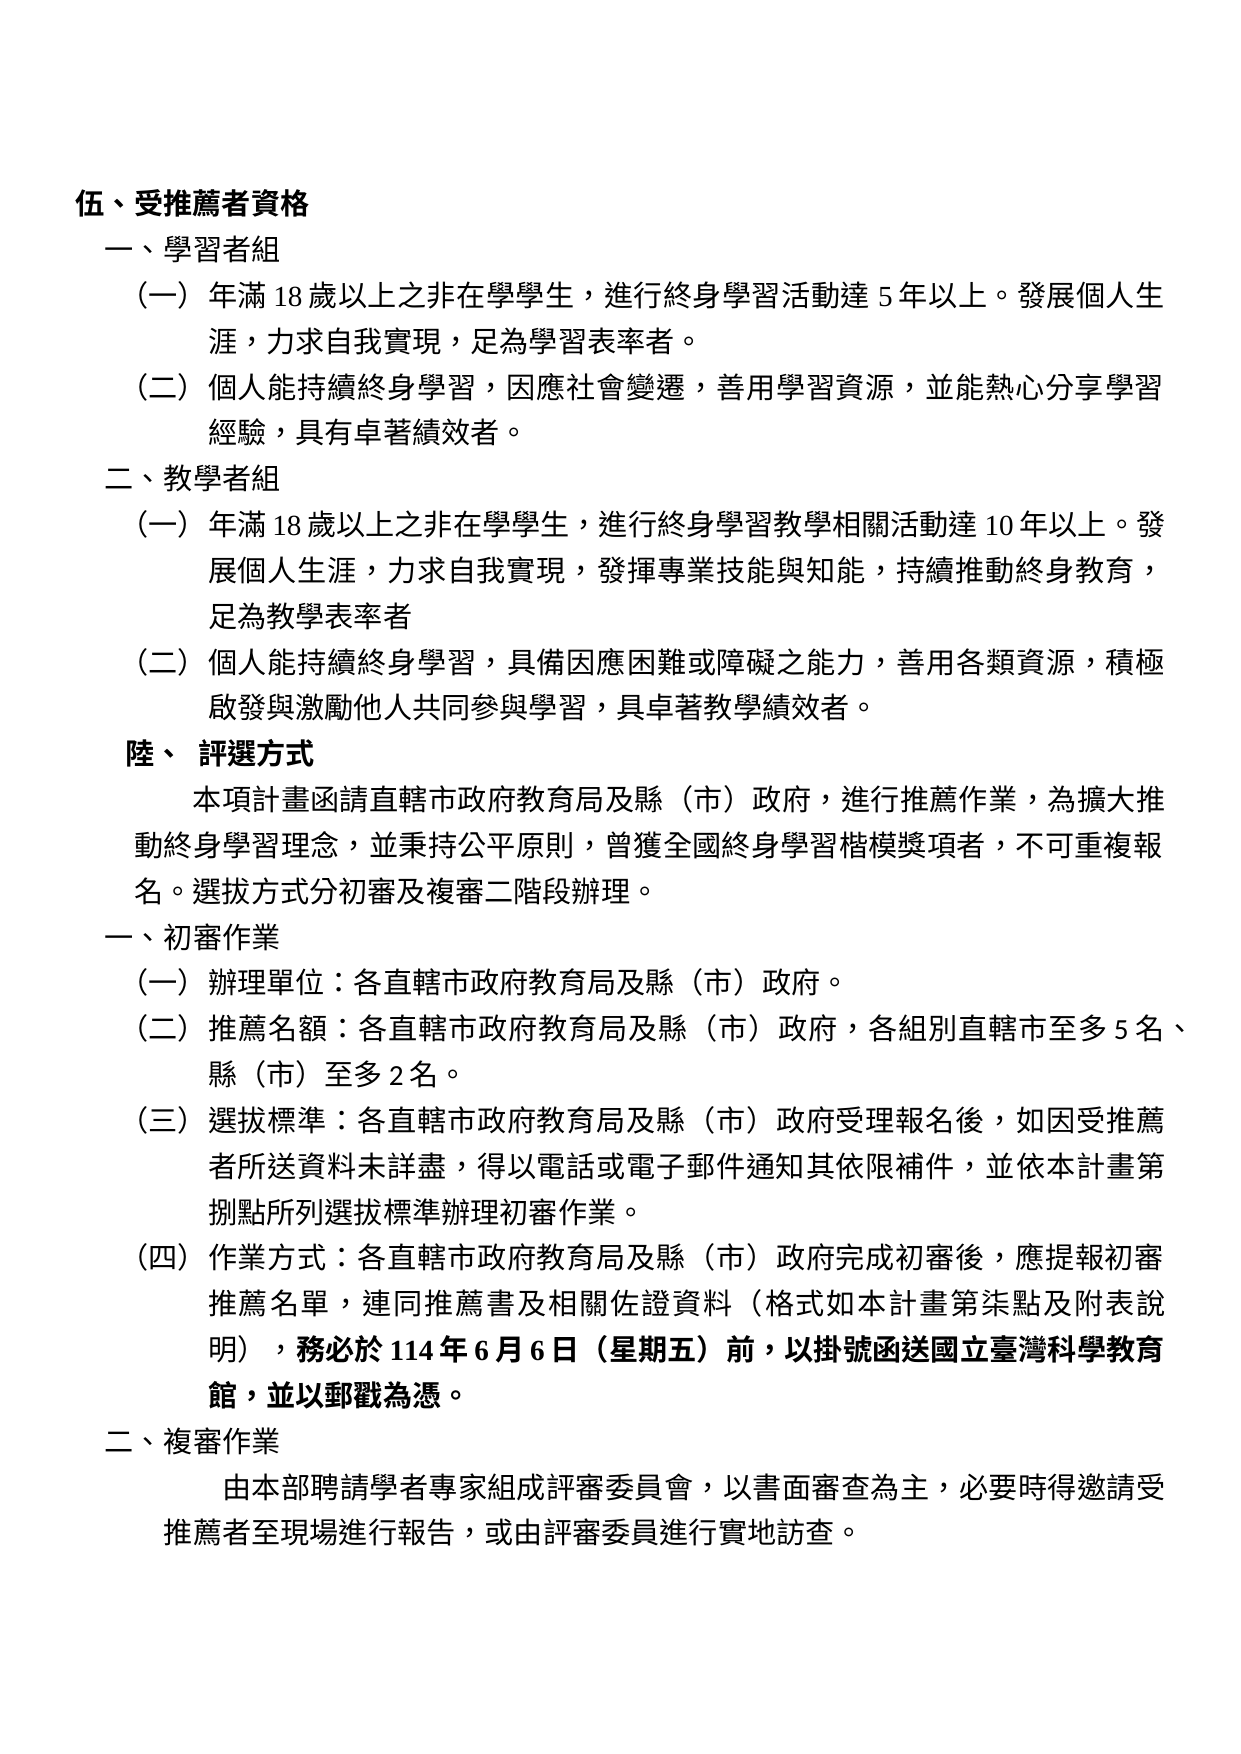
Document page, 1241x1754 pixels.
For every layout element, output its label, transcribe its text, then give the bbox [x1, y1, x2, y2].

list 作業方式：各直轄市政府教育局及縣（市）政府完成初審後，應提報初審推薦名單，連同推薦書及相關佐證資料（格式如本計畫第柒點及附表說明），務必於114年6月6日（星期五）前，以掛號函送國立臺灣科學教育館，並以郵戳為憑。 [119, 1232, 1165, 1416]
list 學習者組 [104, 224, 1165, 270]
list 複審作業 [104, 1416, 1165, 1461]
list 個人能持續終身學習，具備因應困難或障礙之能力，善用各類資源，積極啟發與激勵他人共同參與學習，具卓著教學績效者。 [119, 636, 1165, 728]
list 評選方式 [125, 728, 1165, 774]
list 辦理單位：各直轄市政府教育局及縣（市）政府。 [119, 957, 1165, 1003]
list 教學者組 [104, 453, 1165, 499]
subtitle 本項計畫函請直轄市政府教育局及縣（市）政府，進行推薦作業，為擴大推動終身學習理念，並秉持公平原則，曾獲全國終身學習楷模獎項者，不可重複報名。選拔方式分初審及複審二階段辦理。 [134, 774, 1165, 911]
list 個人能持續終身學習，因應社會變遷，善用學習資源，並能熱心分享學習經驗，具有卓著績效者。 [119, 361, 1165, 453]
list 初審作業 [104, 911, 1165, 957]
list 年滿18歲以上之非在學學生，進行終身學習活動達5年以上。發展個人生涯，力求自我實現，足為學習表率者。 [119, 270, 1165, 361]
list 推薦名額：各直轄市政府教育局及縣（市）政府，各組別直轄市至多5名、縣（市）至多2名。 [119, 1003, 1165, 1095]
list 年滿18歲以上之非在學學生，進行終身學習教學相關活動達10年以上。發展個人生涯，力求自我實現，發揮專業技能與知能，持續推動終身教育，足為教學表率者 [119, 499, 1165, 636]
list 選拔標準：各直轄市政府教育局及縣（市）政府受理報名後，如因受推薦者所送資料未詳盡，得以電話或電子郵件通知其依限補件，並依本計畫第捌點所列選拔標準辦理初審作業。 [119, 1095, 1165, 1232]
text 由本部聘請學者專家組成評審委員會，以書面審查為主，必要時得邀請受推薦者至現場進行報告，或由評審委員進行實地訪查。 [164, 1461, 1165, 1553]
list 受推薦者資格 [75, 178, 1165, 224]
